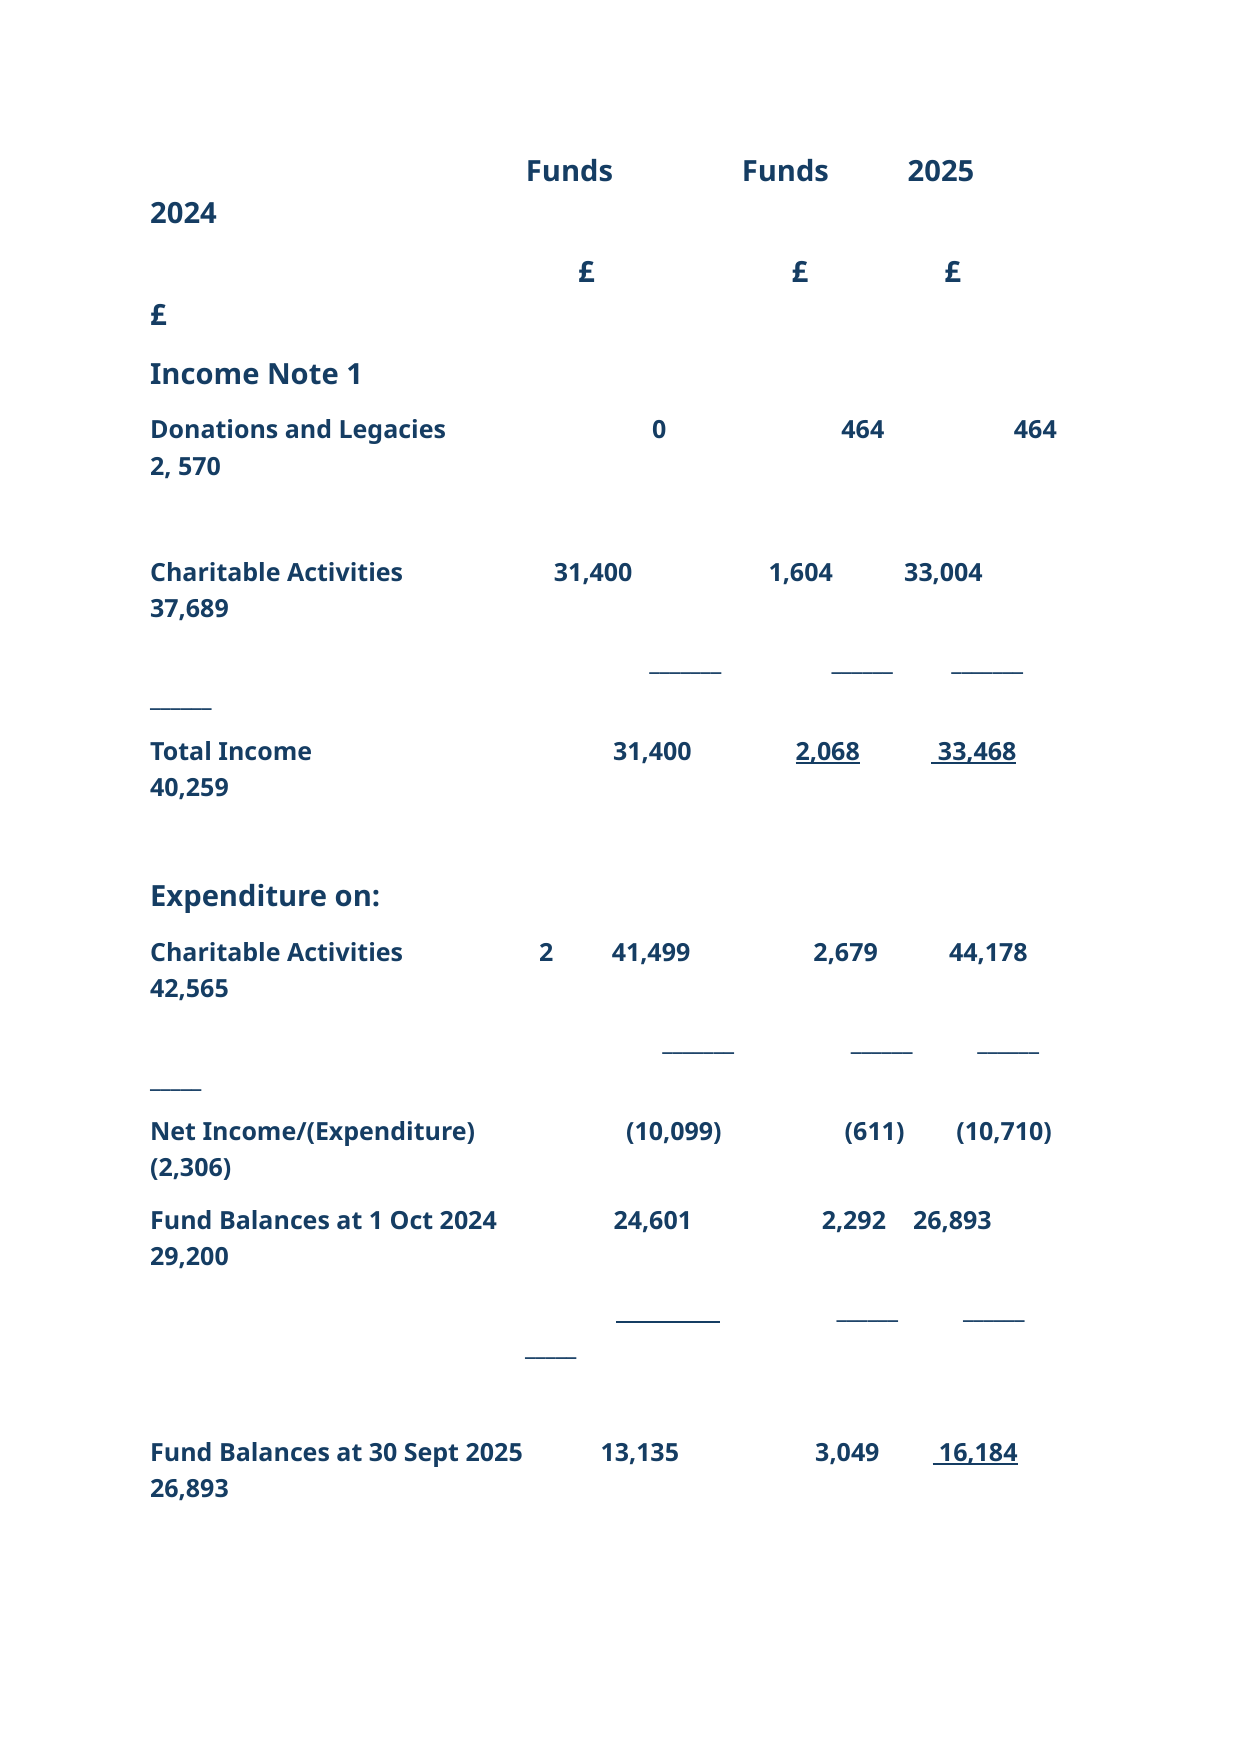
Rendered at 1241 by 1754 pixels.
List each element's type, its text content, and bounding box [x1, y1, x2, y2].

text Fund Balances at 1 Oct 2024 24,601 2,292 26,893 29,200 [150, 1203, 1090, 1273]
text £ £ £ £ [150, 251, 1090, 333]
text Funds Funds 2025 2024 [150, 150, 1090, 232]
text Charitable Activities 31,400 1,604 33,004 37,689 [150, 554, 1090, 625]
text _______ ______ _______ ______ [150, 644, 1090, 714]
text Income Note 1 [150, 353, 1090, 393]
text ______ ______ _____ [525, 1292, 1090, 1362]
text Charitable Activities 2 41,499 2,679 44,178 42,565 [150, 934, 1090, 1005]
text _______ ______ ______ _____ [150, 1024, 1090, 1094]
text Fund Balances at 30 Sept 2025 13,135 3,049 16,184 26,893 [150, 1434, 1090, 1505]
text Expenditure on: [150, 876, 1090, 915]
text Net Income/(Expenditure) (10,099) (611) (10,710) (2,306) [150, 1113, 1090, 1184]
text Total Income 31,400 2,068 33,468 40,259 [150, 733, 1090, 803]
text Donations and Legacies 0 464 464 2, 570 [150, 412, 1090, 482]
